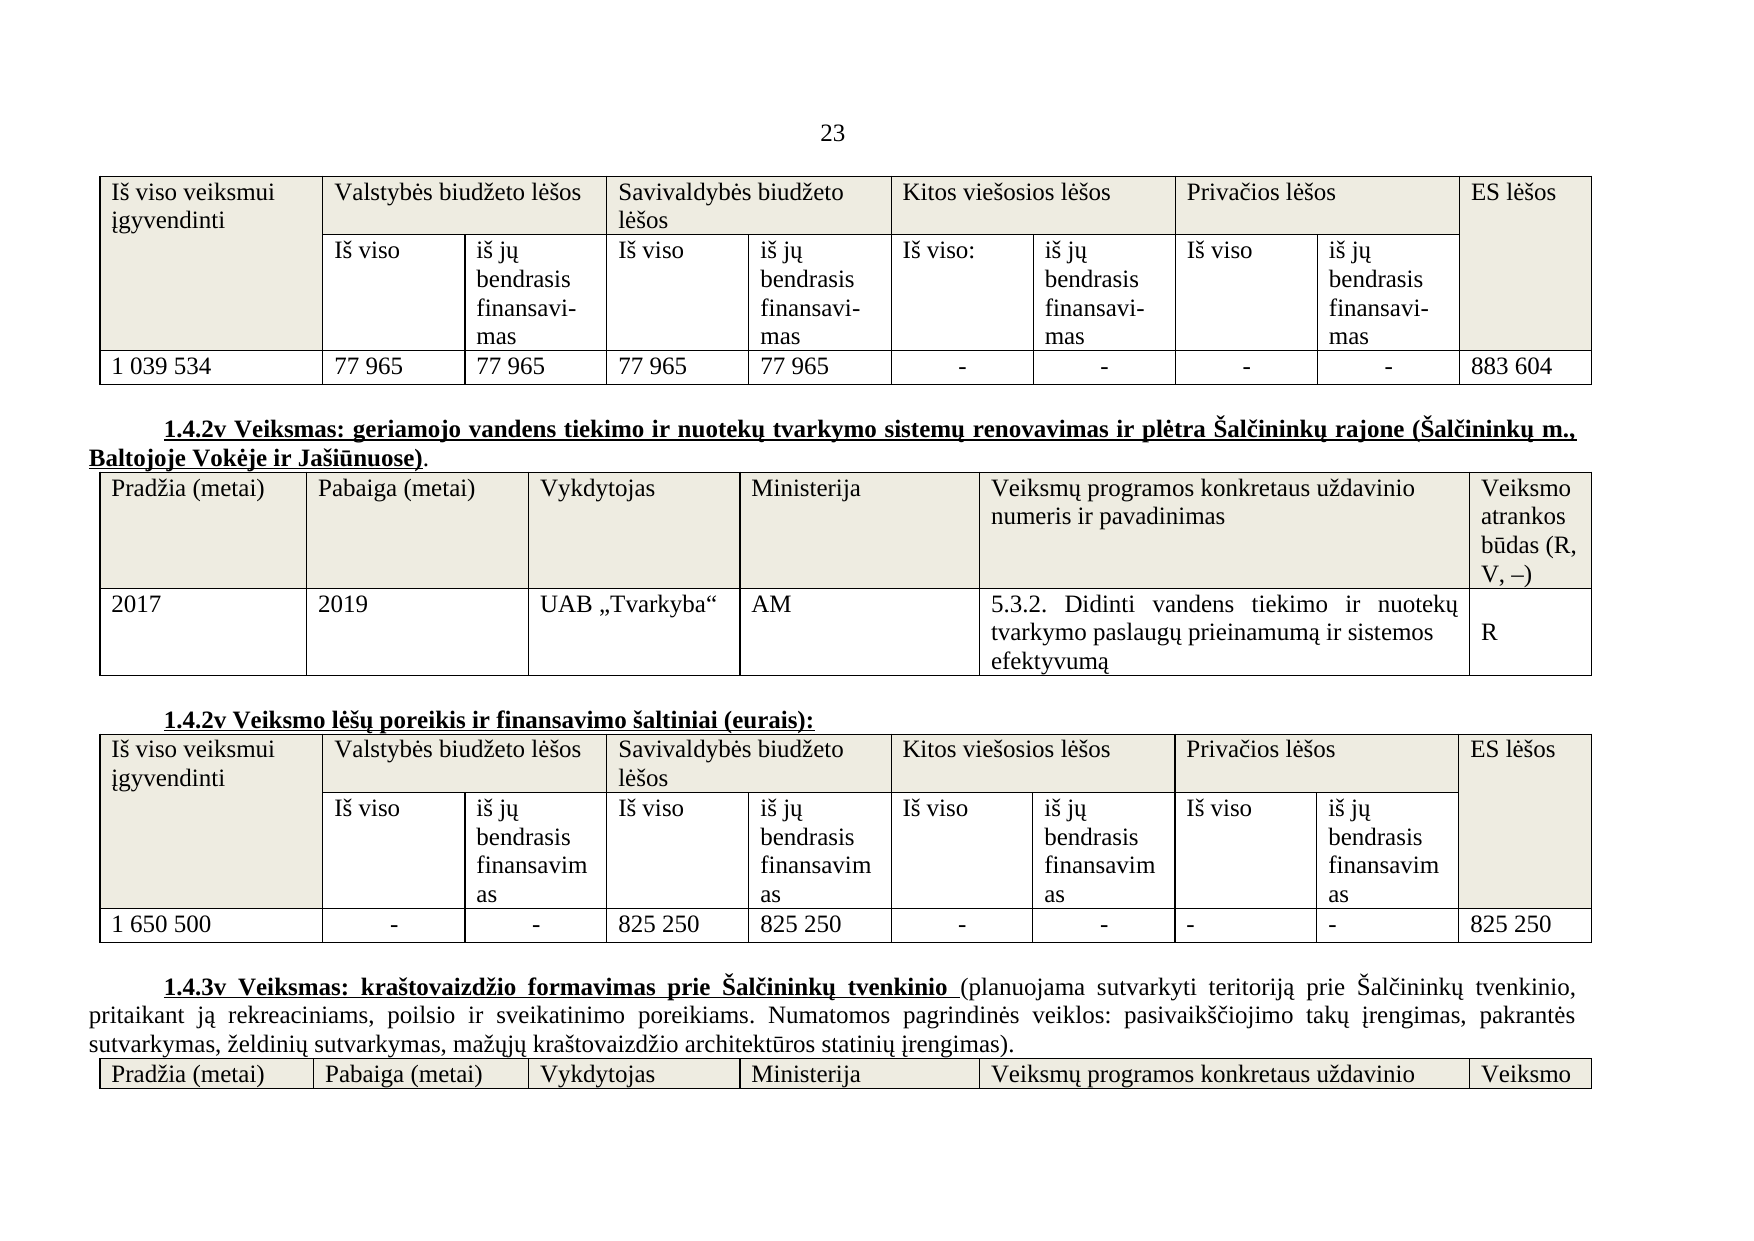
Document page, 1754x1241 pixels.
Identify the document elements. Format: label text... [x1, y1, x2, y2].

table_header Kitos viešosios lėšos [892, 735, 1174, 792]
table_cell Iš viso [607, 235, 748, 350]
table_header Valstybės biudžeto lėšos [323, 735, 606, 792]
table_cell 77 965 [749, 351, 891, 384]
text 1.4.2v Veiksmas: geriamojo vandens tiekimo ir nuotekų tvarkymo sistemų renovavimas ir plėtra Šalčininkų rajone (Šalčininkų m., Baltojoje Vokėje ir Jašiūnuose). [89, 414, 1577, 472]
table_header Kitos viešosios lėšos [892, 177, 1175, 234]
table_cell - [1318, 351, 1459, 384]
table_cell - [1176, 909, 1316, 942]
table_header Pabaiga (metai) [307, 473, 528, 588]
table_cell 825 250 [607, 909, 748, 942]
table_header ES lėšos [1460, 177, 1591, 350]
table_cell Iš viso [1176, 793, 1316, 908]
table_header Iš viso veiksmui įgyvendinti [101, 735, 322, 908]
table_cell iš jų bendrasis finansavi- mas [466, 235, 606, 350]
table_cell - [466, 909, 606, 942]
table_cell 1 039 534 [101, 351, 322, 384]
table_cell - [1176, 351, 1317, 384]
table_cell iš jų bendrasis finansavimas [1317, 793, 1458, 908]
table_cell iš jų bendrasis finansavi- mas [1318, 235, 1459, 350]
table_cell iš jų bendrasis finansavimas [1033, 793, 1174, 908]
table_cell iš jų bendrasis finansavimas [749, 793, 891, 908]
text 1.4.3v Veiksmas: kraštovaizdžio formavimas prie Šalčininkų tvenkinio (planuojama sutvarkyti teritoriją prie Šalčininkų tvenkinio, pritaikant ją rekreaciniams, poilsio ir sveikatinimo poreikiams. Numatomos pagrindinės veiklos: pasivaikščiojimo takų įrengimas, pakrantės sutvarkymas, želdinių sutvarkymas, mažųjų kraštovaizdžio architektūros statinių įrengimas). [89, 972, 1577, 1058]
table_cell 825 250 [749, 909, 891, 942]
table_cell Iš viso [1176, 235, 1317, 350]
table_cell 2019 [307, 589, 528, 675]
table_cell 5.3.2. Didinti vandens tiekimo ir nuotekų tvarkymo paslaugų prieinamumą ir sistemos efektyvumą [980, 589, 1469, 675]
table_header Ministerija [741, 473, 979, 588]
text 1.4.2v Veiksmo lėšų poreikis ir finansavimo šaltiniai (eurais): [89, 705, 1577, 733]
table_header Valstybės biudžeto lėšos [323, 177, 606, 234]
table_cell UAB „Tvarkyba“ [529, 589, 739, 675]
table_cell Iš viso [323, 793, 464, 908]
table_cell iš jų bendrasis finansavimas [466, 793, 606, 908]
table_cell 883 604 [1460, 351, 1591, 384]
table_cell Iš viso [323, 235, 464, 350]
table_cell Iš viso [607, 793, 748, 908]
table_header Iš viso veiksmui įgyvendinti [101, 177, 322, 350]
table_header Ministerija [741, 1059, 979, 1088]
table_cell AM [741, 589, 979, 675]
table_header Veiksmo atrankos būdas (R, V, –) [1470, 473, 1591, 588]
table_header Savivaldybės biudžeto lėšos [607, 735, 891, 792]
table_cell - [1317, 909, 1458, 942]
table_cell - [892, 909, 1032, 942]
table_header Privačios lėšos [1176, 735, 1458, 792]
table_cell - [1034, 351, 1175, 384]
table_cell Iš viso: [892, 235, 1033, 350]
table_cell 77 965 [466, 351, 606, 384]
table_cell 77 965 [607, 351, 748, 384]
table_header Pradžia (metai) [101, 473, 306, 588]
table_header Veiksmo [1470, 1059, 1591, 1088]
table_header Privačios lėšos [1176, 177, 1459, 234]
table_header Pradžia (metai) [101, 1059, 313, 1088]
table_cell - [323, 909, 464, 942]
table_header Veiksmų programos konkretaus uždavinio numeris ir pavadinimas [980, 473, 1469, 588]
table_cell iš jų bendrasis finansavi- mas [1034, 235, 1175, 350]
table_cell 1 650 500 [101, 909, 322, 942]
table_cell - [892, 351, 1033, 384]
table_cell 77 965 [323, 351, 464, 384]
table_header Veiksmų programos konkretaus uždavinio [980, 1059, 1469, 1088]
table_header Vykdytojas [529, 473, 739, 588]
table_cell Iš viso [892, 793, 1032, 908]
table_header ES lėšos [1459, 735, 1591, 908]
table_cell 825 250 [1459, 909, 1591, 942]
table_header Savivaldybės biudžeto lėšos [607, 177, 891, 234]
table_cell 2017 [101, 589, 306, 675]
table_header Pabaiga (metai) [314, 1059, 528, 1088]
table_header Vykdytojas [529, 1059, 739, 1088]
table_cell iš jų bendrasis finansavi- mas [749, 235, 891, 350]
table_cell - [1033, 909, 1174, 942]
table_cell R [1470, 589, 1591, 675]
